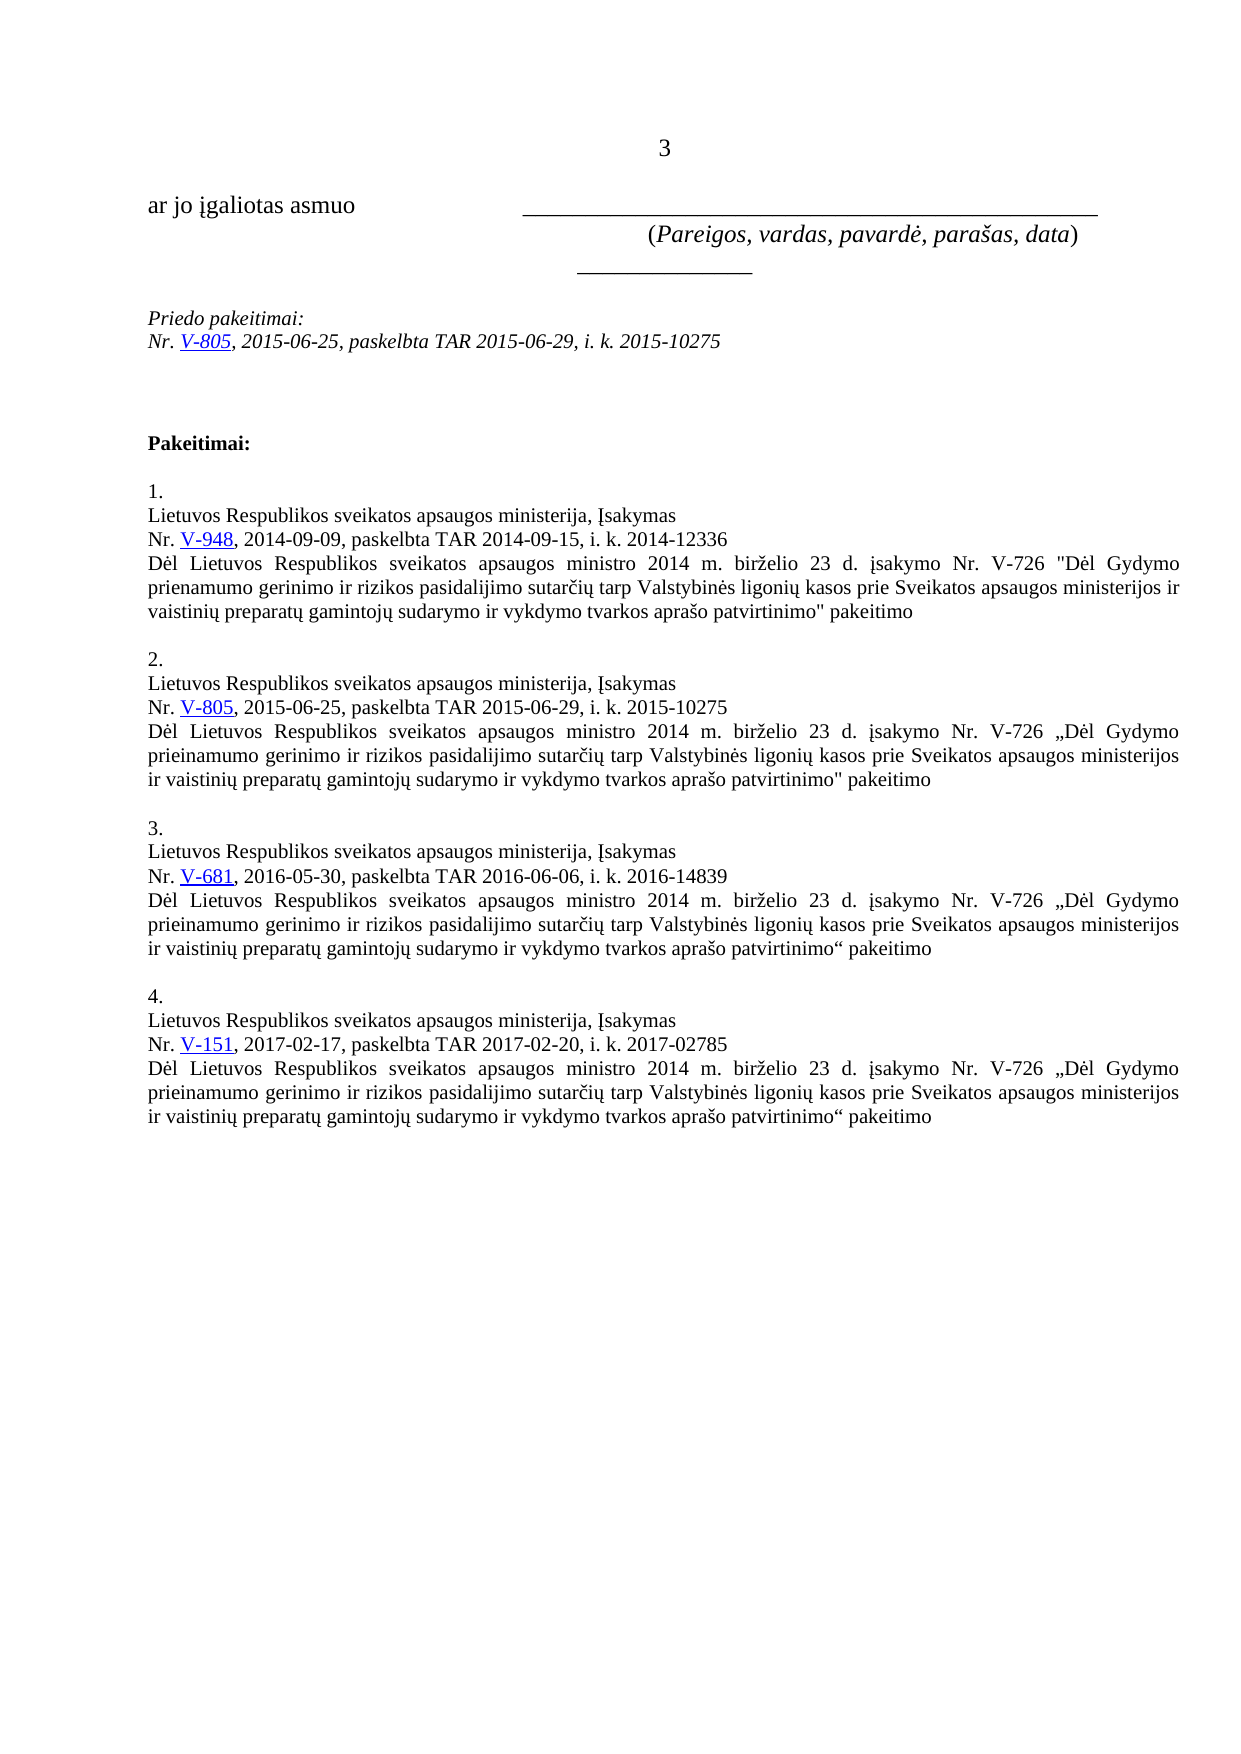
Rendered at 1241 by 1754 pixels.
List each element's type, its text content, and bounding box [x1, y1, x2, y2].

text Dėl Lietuvos Respublikos sveikatos apsaugos ministro 2014 m. birželio 23 d. įsakymo Nr. V-726 „Dėl Gydymo prieinamumo gerinimo ir rizikos pasidalijimo sutarčių tarp Valstybinės ligonių kasos prie Sveikatos apsaugos ministerijos ir vaistinių preparatų gamintojų sudarymo ir vykdymo tvarkos aprašo patvirtinimo“ pakeitimo [148, 1056, 1181, 1128]
text Dėl Lietuvos Respublikos sveikatos apsaugos ministro 2014 m. birželio 23 d. įsakymo Nr. V-726 „Dėl Gydymo prieinamumo gerinimo ir rizikos pasidalijimo sutarčių tarp Valstybinės ligonių kasos prie Sveikatos apsaugos ministerijos ir vaistinių preparatų gamintojų sudarymo ir vykdymo tvarkos aprašo patvirtinimo“ pakeitimo [148, 888, 1181, 960]
text Nr. V-805, 2015-06-25, paskelbta TAR 2015-06-29, i. k. 2015-10275 [148, 329, 1181, 353]
text ______________ [148, 248, 1181, 277]
text Lietuvos Respublikos sveikatos apsaugos ministerija, Įsakymas [148, 671, 1181, 695]
text Nr. V-681, 2016-05-30, paskelbta TAR 2016-06-06, i. k. 2016-14839 [148, 863, 1181, 888]
text ar jo įgaliotas asmuo ______________________________________________ [148, 190, 1181, 219]
text 1. [148, 478, 1181, 503]
text Priedo pakeitimai: [148, 305, 1181, 329]
text Nr. V-948, 2014-09-09, paskelbta TAR 2014-09-15, i. k. 2014-12336 [148, 527, 1181, 551]
text Pakeitimai: [148, 430, 1181, 454]
text Dėl Lietuvos Respublikos sveikatos apsaugos ministro 2014 m. birželio 23 d. įsakymo Nr. V-726 "Dėl Gydymo prienamumo gerinimo ir rizikos pasidalijimo sutarčių tarp Valstybinės ligonių kasos prie Sveikatos apsaugos ministerijos ir vaistinių preparatų gamintojų sudarymo ir vykdymo tvarkos aprašo patvirtinimo" pakeitimo [148, 551, 1181, 623]
text Lietuvos Respublikos sveikatos apsaugos ministerija, Įsakymas [148, 839, 1181, 863]
text Nr. V-805, 2015-06-25, paskelbta TAR 2015-06-29, i. k. 2015-10275 [148, 695, 1181, 719]
text Dėl Lietuvos Respublikos sveikatos apsaugos ministro 2014 m. birželio 23 d. įsakymo Nr. V-726 „Dėl Gydymo prieinamumo gerinimo ir rizikos pasidalijimo sutarčių tarp Valstybinės ligonių kasos prie Sveikatos apsaugos ministerijos ir vaistinių preparatų gamintojų sudarymo ir vykdymo tvarkos aprašo patvirtinimo" pakeitimo [148, 719, 1181, 791]
text 3. [148, 815, 1181, 839]
text (Pareigos, vardas, pavardė, parašas, data) [598, 219, 1181, 248]
text Lietuvos Respublikos sveikatos apsaugos ministerija, Įsakymas [148, 503, 1181, 527]
text 2. [148, 647, 1181, 671]
text 4. [148, 984, 1181, 1008]
text Nr. V-151, 2017-02-17, paskelbta TAR 2017-02-20, i. k. 2017-02785 [148, 1032, 1181, 1056]
text Lietuvos Respublikos sveikatos apsaugos ministerija, Įsakymas [148, 1008, 1181, 1032]
